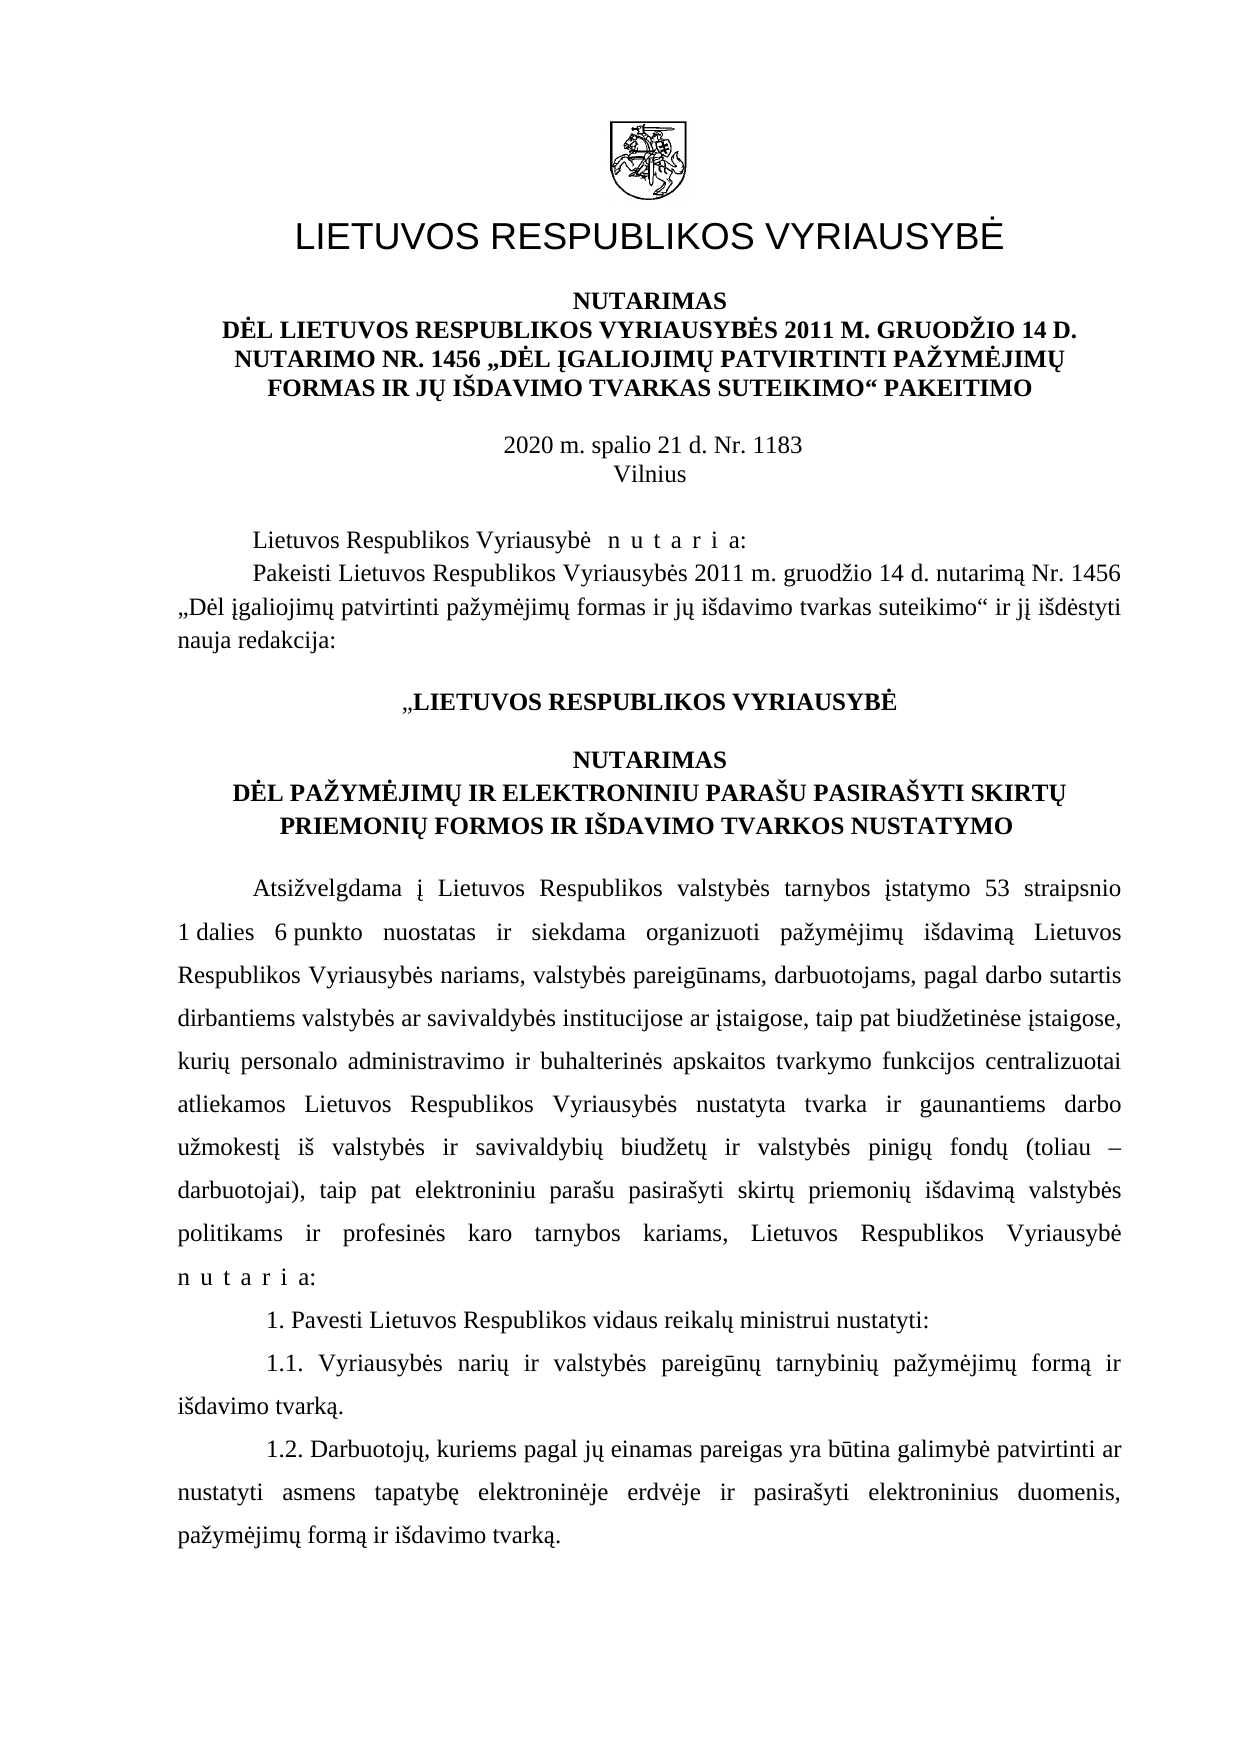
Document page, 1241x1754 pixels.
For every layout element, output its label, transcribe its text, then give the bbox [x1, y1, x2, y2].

text Vilnius [177, 459, 1122, 488]
text Pakeisti Lietuvos Respublikos Vyriausybės 2011 m. gruodžio 14 d. nutarimą Nr. 1456 „Dėl įgaliojimų patvirtinti pažymėjimų formas ir jų išdavimo tvarkas suteikimo“ ir jį išdėstyti nauja redakcija: [177, 554, 1122, 654]
text DĖL LIETUVOS RESPUBLIKOS VYRIAUSYBĖS 2011 M. GRUODŽIO 14 D. NUTARIMO NR. 1456 „DĖL ĮGALIOJIMŲ PATVIRTINTI PAŽYMĖJIMŲ FORMAS IR JŲ IŠDAVIMO TVARKAS SUTEIKIMO“ PAKEITIMO [177, 315, 1122, 401]
text 1.2. Darbuotojų, kuriems pagal jų einamas pareigas yra būtina galimybė patvirtinti ar nustatyti asmens tapatybę elektroninėje erdvėje ir pasirašyti elektroninius duomenis, pažymėjimų formą ir išdavimo tvarką. [177, 1434, 1122, 1549]
text Lietuvos Respublikos Vyriausybė nutaria: [177, 516, 1122, 554]
text „LIETUVOS RESPUBLIKOS VYRIAUSYBĖ [177, 687, 1122, 716]
text nutarimas [177, 745, 1122, 773]
text nutarimas [177, 286, 1122, 315]
text Lietuvos Respublikos Vyriausybė [177, 214, 1122, 258]
text 1. Pavesti Lietuvos Respublikos vidaus reikalų ministrui nustatyti: [177, 1305, 1122, 1333]
text Atsižvelgdama į Lietuvos Respublikos valstybės tarnybos įstatymo 53 straipsnio 1 dalies 6 punkto nuostatas ir siekdama organizuoti pažymėjimų išdavimą Lietuvos Respublikos Vyriausybės nariams, valstybės pareigūnams, darbuotojams, pagal darbo sutartis dirbantiems valstybės ar savivaldybės institucijose ar įstaigose, taip pat biudžetinėse įstaigose, kurių personalo administravimo ir buhalterinės apskaitos tvarkymo funkcijos centralizuotai atliekamos Lietuvos Respublikos Vyriausybės nustatyta tvarka ir gaunantiems darbo užmokestį iš valstybės ir savivaldybių biudžetų ir valstybės pinigų fondų (toliau – darbuotojai), taip pat elektroniniu parašu pasirašyti skirtų priemonių išdavimą valstybės politikams ir profesinės karo tarnybos kariams, Lietuvos Respublikos Vyriausybė nutaria: [177, 873, 1122, 1290]
text 2020 m. spalio 21 d. Nr. 1183 [177, 430, 1122, 459]
text 1.1. Vyriausybės narių ir valstybės pareigūnų tarnybinių pažymėjimų formą ir išdavimo tvarką. [177, 1348, 1122, 1420]
text DĖL PAŽYMĖJIMŲ IR ELEKTRONINIU PARAŠU PASIRAŠYTI SKIRTŲ PRIEMONIŲ FORMOS IR IŠDAVIMO TVARKOS NUSTATYMO [177, 773, 1122, 840]
